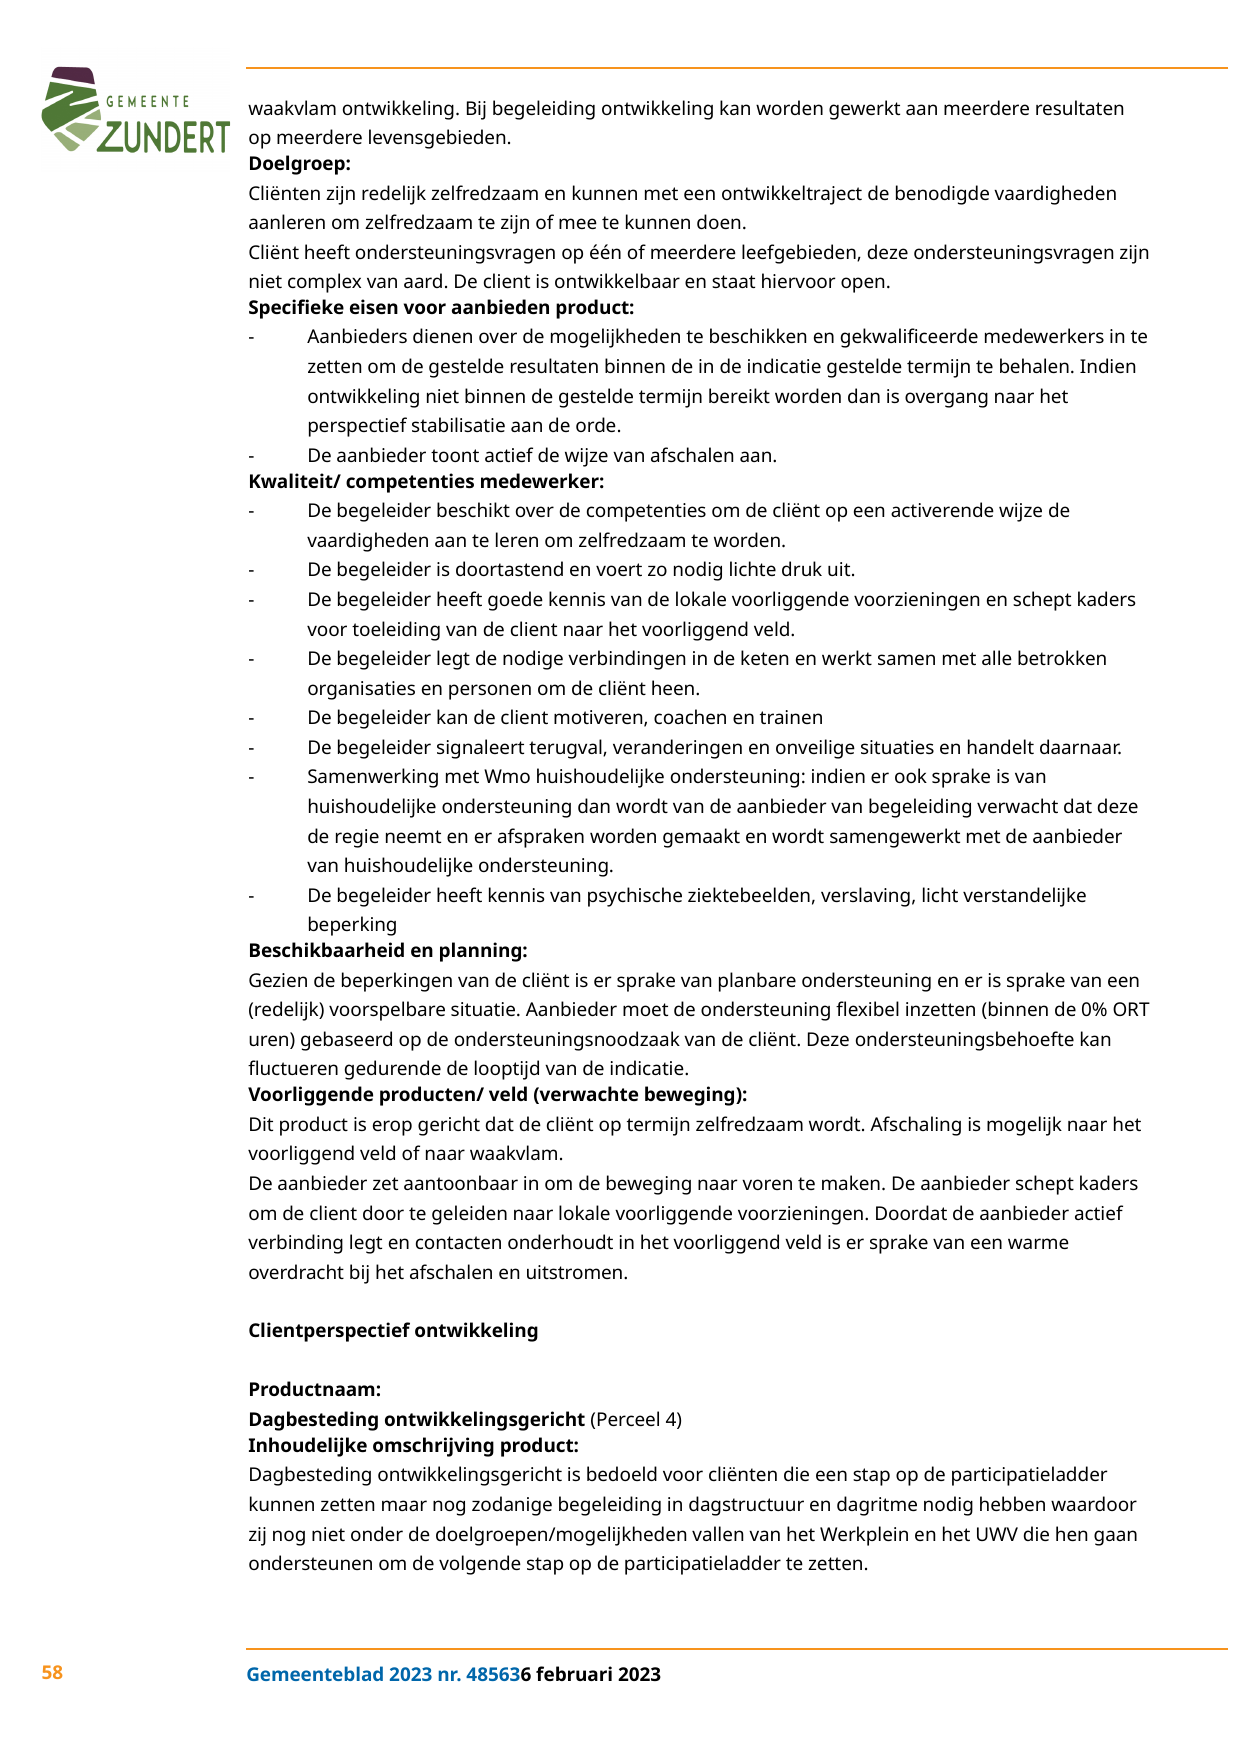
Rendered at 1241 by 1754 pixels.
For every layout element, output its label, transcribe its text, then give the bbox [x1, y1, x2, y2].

table_cell Kwaliteit/ competenties medewerker: De begeleider beschikt over de competenties om de cliënt op een activerende wijze de vaardigheden aan te leren om zelfredzaam te worden. De begeleider is doortastend en voert zo nodig lichte druk uit. De begeleider heeft goede kennis van de lokale voorliggende voorzieningen en schept kaders voor toeleiding van de client naar het voorliggend veld. De begeleider legt de nodige verbindingen in de keten en werkt samen met alle betrokken organisaties en personen om de cliënt heen. De begeleider kan de client motiveren, coachen en trainen De begeleider signaleert terugval, veranderingen en onveilige situaties en handelt daarnaar. Samenwerking met Wmo huishoudelijke ondersteuning: indien er ook sprake is van huishoudelijke ondersteuning dan wordt van de aanbieder van begeleiding verwacht dat deze de regie neemt en er afspraken worden gemaakt en wordt samengewerkt met de aanbieder van huishoudelijke ondersteuning. De begeleider heeft kennis van psychische ziektebeelden, verslaving, licht verstandelijke beperking [248, 468, 1152, 937]
picture [41, 47, 231, 172]
table_cell Doelgroep: Cliënten zijn redelijk zelfredzaam en kunnen met een ontwikkeltraject de benodigde vaardigheden aanleren om zelfredzaam te zijn of mee te kunnen doen. Cliënt heeft ondersteuningsvragen op één of meerdere leefgebieden, deze ondersteuningsvragen zijn niet complex van aard. De client is ontwikkelbaar en staat hiervoor open. [248, 150, 1152, 294]
table_cell Specifieke eisen voor aanbieden product: Aanbieders dienen over de mogelijkheden te beschikken en gekwalificeerde medewerkers in te zetten om de gestelde resultaten binnen de in de indicatie gestelde termijn te behalen. Indien ontwikkeling niet binnen de gestelde termijn bereikt worden dan is overgang naar het perspectief stabilisatie aan de orde. De aanbieder toont actief de wijze van afschalen aan. [248, 294, 1152, 468]
table_cell Beschikbaarheid en planning: Gezien de beperkingen van de cliënt is er sprake van planbare ondersteuning en er is sprake van een (redelijk) voorspelbare situatie. Aanbieder moet de ondersteuning flexibel inzetten (binnen de 0% ORT uren) gebaseerd op de ondersteuningsnoodzaak van de cliënt. Deze ondersteuningsbehoefte kan fluctueren gedurende de looptijd van de indicatie. [248, 937, 1152, 1081]
text Clientperspectief ontwikkeling [248, 1317, 1152, 1343]
table_cell Inhoudelijke omschrijving product: Dagbesteding ontwikkelingsgericht is bedoeld voor cliënten die een stap op de participatieladder kunnen zetten maar nog zodanige begeleiding in dagstructuur en dagritme nodig hebben waardoor zij nog niet onder de doelgroepen/mogelijkheden vallen van het Werkplein en het UWV die hen gaan ondersteunen om de volgende stap op de participatieladder te zetten. [248, 1432, 1152, 1576]
table_cell Inhoudelijke omschrijving product: Begeleiding ontwikkeling is erop gericht dat de cliënt met een ontwikkeltraject op eigen kracht verder kan en/of doorgeleid wordt naar het voorliggend veld en/of sociaal netwerk of afschalen naar waakvlam ontwikkeling. Bij begeleiding ontwikkeling kan worden gewerkt aan meerdere resultaten op meerdere levensgebieden. [248, 95, 1152, 150]
table_header Productnaam: Dagbesteding ontwikkelingsgericht (Perceel 4) [248, 1377, 1152, 1432]
table_cell Voorliggende producten/ veld (verwachte beweging): Dit product is erop gericht dat de cliënt op termijn zelfredzaam wordt. Afschaling is mogelijk naar het voorliggend veld of naar waakvlam. De aanbieder zet aantoonbaar in om de beweging naar voren te maken. De aanbieder schept kaders om de client door te geleiden naar lokale voorliggende voorzieningen. Doordat de aanbieder actief verbinding legt en contacten onderhoudt in het voorliggend veld is er sprake van een warme overdracht bij het afschalen en uitstromen. [248, 1081, 1152, 1284]
